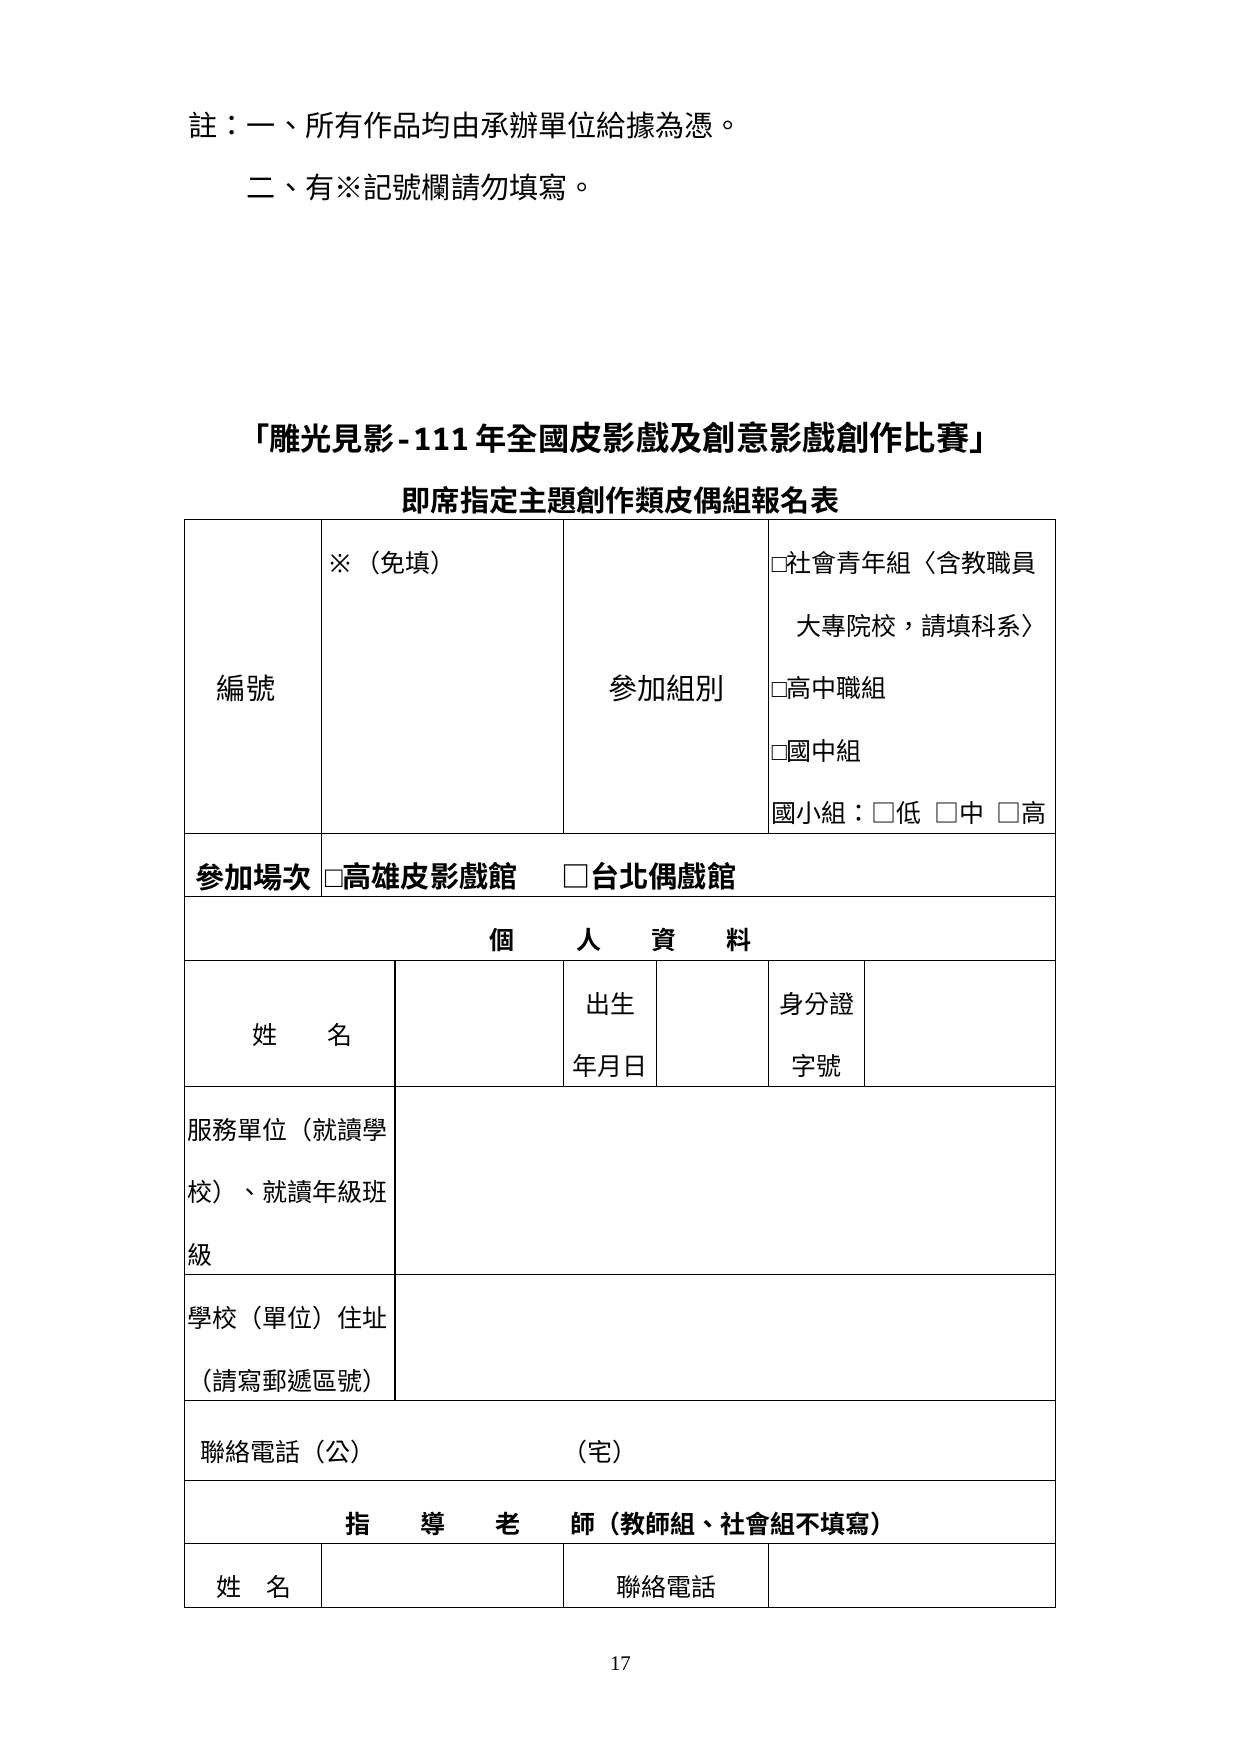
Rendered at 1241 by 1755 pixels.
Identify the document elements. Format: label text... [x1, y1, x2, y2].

text 即席指定主題創作類皮偶組報名表 [130, 457, 1110, 519]
table_cell 指 導 老 師（教師組、社會組不填寫） [185, 1481, 1055, 1543]
table_header 編號 [185, 520, 321, 833]
table_cell □高雄皮影戲館 □台北偶戲館 [322, 834, 1055, 896]
text 二、有※記號欄請勿填寫。 [130, 144, 1110, 207]
table_header □社會青年組〈含教職員大專院校，請填科系〉 □高中職組 □國中組 國小組：□低 □中 □高 [769, 520, 1055, 833]
table_cell 參加場次 [185, 834, 321, 896]
table_cell [396, 961, 563, 1086]
table_cell 姓 名 [185, 1544, 321, 1607]
table_cell 聯絡電話（公） （宅） [185, 1401, 1055, 1479]
table_cell [769, 1544, 1055, 1607]
table_cell [396, 1087, 1055, 1274]
table_cell 聯絡電話 [564, 1544, 768, 1607]
table_cell 姓 名 [185, 961, 394, 1086]
table_cell 學校（單位）住址 （請寫郵遞區號） [185, 1275, 394, 1400]
table_cell [322, 1544, 563, 1607]
table_cell [657, 961, 768, 1086]
table_cell [396, 1275, 1055, 1400]
table_cell 服務單位（就讀學校）、就讀年級班級 [185, 1087, 394, 1274]
table_cell 個 人 資 料 [185, 897, 1055, 960]
table_cell [865, 961, 1055, 1086]
table_header ※（免填） [322, 520, 563, 833]
table_cell 出生 年月日 [564, 961, 656, 1086]
table_cell 身分證 字號 [769, 961, 864, 1086]
table_header 參加組別 [564, 520, 768, 833]
text 註：一、所有作品均由承辦單位給據為憑。 [130, 82, 1110, 144]
text 「雕光見影-111年全國皮影戲及創意影戲創作比賽」 [130, 394, 1110, 457]
